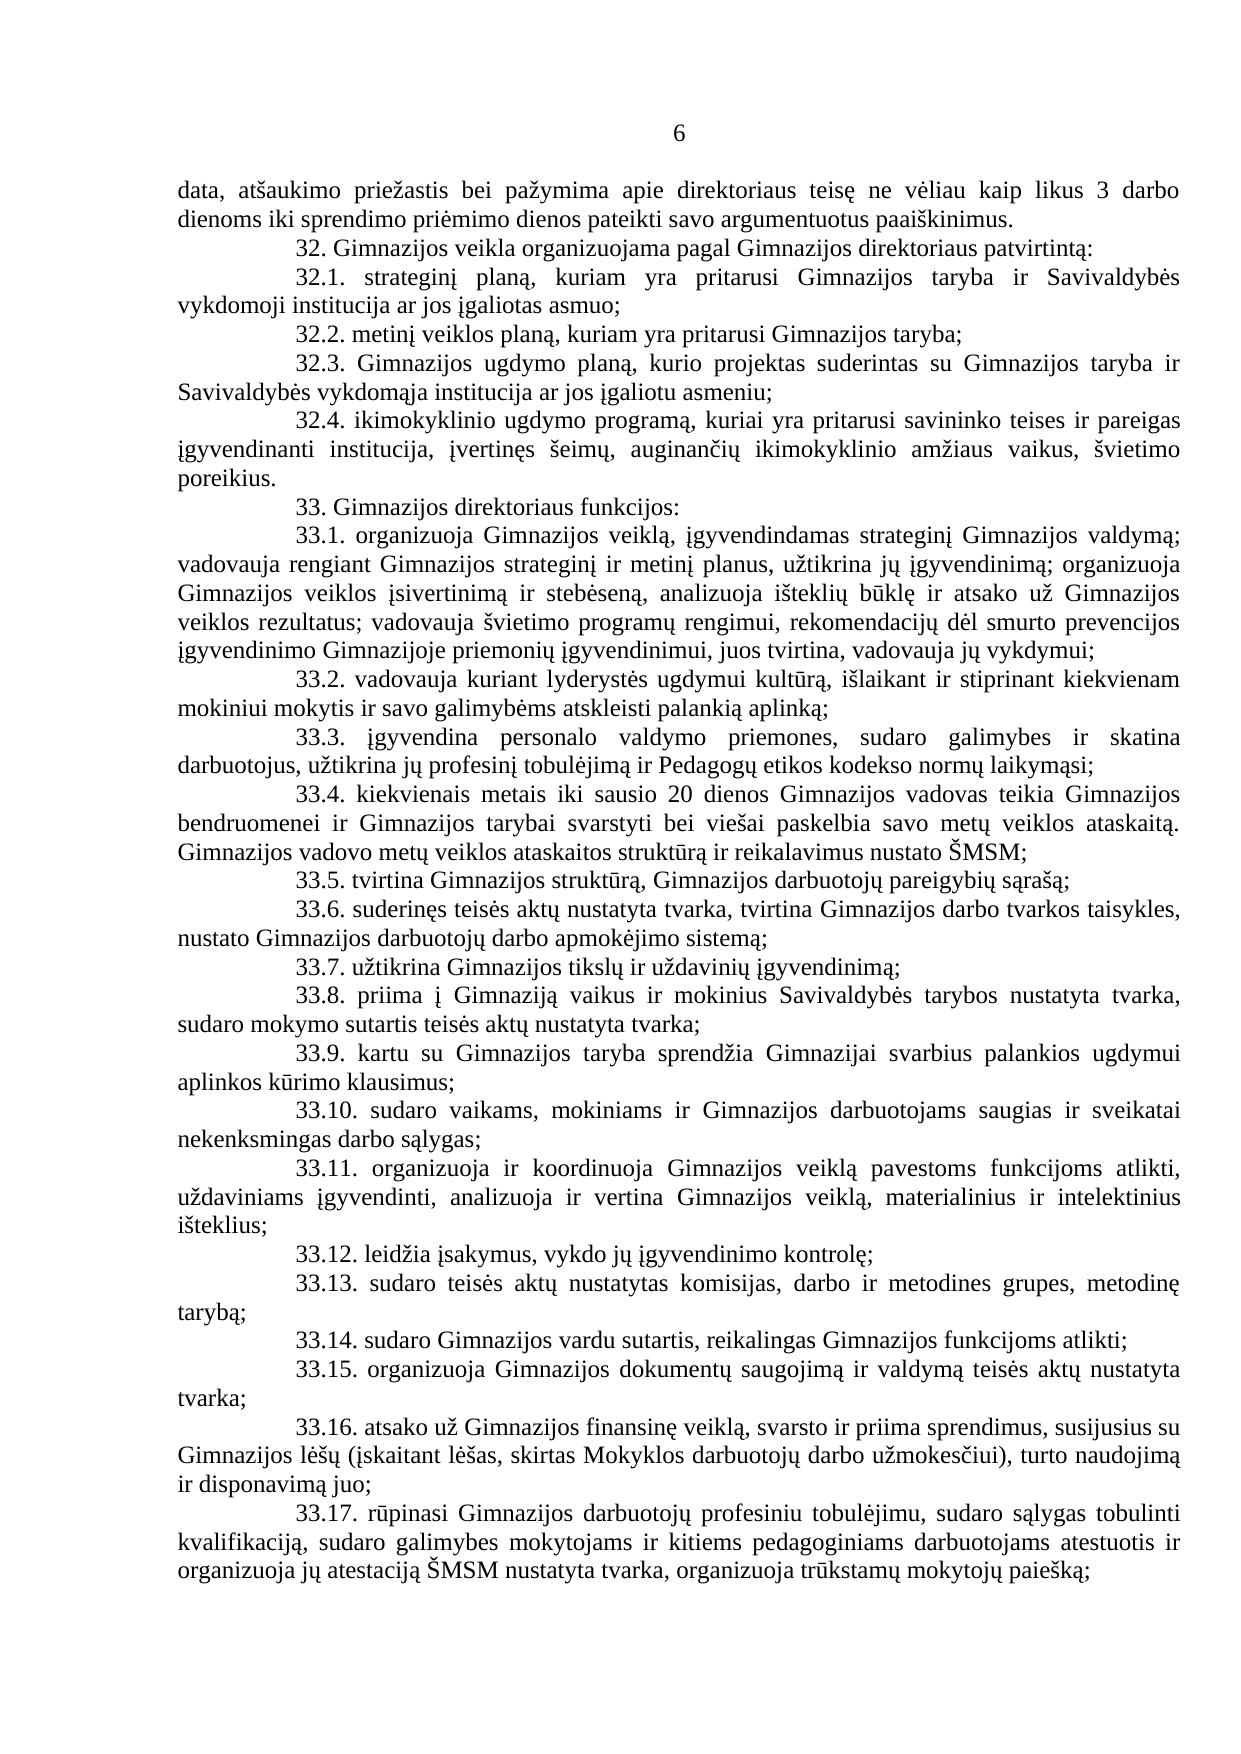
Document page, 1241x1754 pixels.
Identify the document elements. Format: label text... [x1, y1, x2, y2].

text 32. Gimnazijos veikla organizuojama pagal Gimnazijos direktoriaus patvirtintą: [177, 233, 1181, 262]
text 33.1. organizuoja Gimnazijos veiklą, įgyvendindamas strateginį Gimnazijos valdymą; vadovauja rengiant Gimnazijos strateginį ir metinį planus, užtikrina jų įgyvendinimą; organizuoja Gimnazijos veiklos įsivertinimą ir stebėseną, analizuoja išteklių būklę ir atsako už Gimnazijos veiklos rezultatus; vadovauja švietimo programų rengimui, rekomendacijų dėl smurto prevencijos įgyvendinimo Gimnazijoje priemonių įgyvendinimui, juos tvirtina, vadovauja jų vykdymui; [177, 521, 1181, 664]
text 33. Gimnazijos direktoriaus funkcijos: [177, 492, 1181, 521]
text 33.14. sudaro Gimnazijos vardu sutartis, reikalingas Gimnazijos funkcijoms atlikti; [177, 1326, 1181, 1354]
text 32.3. Gimnazijos ugdymo planą, kurio projektas suderintas su Gimnazijos taryba ir Savivaldybės vykdomąja institucija ar jos įgaliotu asmeniu; [177, 348, 1181, 406]
text 33.10. sudaro vaikams, mokiniams ir Gimnazijos darbuotojams saugias ir sveikatai nekenksmingas darbo sąlygas; [177, 1096, 1181, 1153]
text 33.16. atsako už Gimnazijos finansinę veiklą, svarsto ir priima sprendimus, susijusius su Gimnazijos lėšų (įskaitant lėšas, skirtas Mokyklos darbuotojų darbo užmokesčiui), turto naudojimą ir disponavimą juo; [177, 1412, 1181, 1498]
text 32.2. metinį veiklos planą, kuriam yra pritarusi Gimnazijos taryba; [177, 319, 1181, 348]
text 33.2. vadovauja kuriant lyderystės ugdymui kultūrą, išlaikant ir stiprinant kiekvienam mokiniui mokytis ir savo galimybėms atskleisti palankią aplinką; [177, 664, 1181, 722]
text 33.13. sudaro teisės aktų nustatytas komisijas, darbo ir metodines grupes, metodinę tarybą; [177, 1268, 1181, 1326]
text 33.3. įgyvendina personalo valdymo priemones, sudaro galimybes ir skatina darbuotojus, užtikrina jų profesinį tobulėjimą ir Pedagogų etikos kodekso normų laikymąsi; [177, 722, 1181, 779]
text 33.15. organizuoja Gimnazijos dokumentų saugojimą ir valdymą teisės aktų nustatyta tvarka; [177, 1354, 1181, 1412]
text 33.9. kartu su Gimnazijos taryba sprendžia Gimnazijai svarbius palankios ugdymui aplinkos kūrimo klausimus; [177, 1038, 1181, 1096]
text 33.12. leidžia įsakymus, vykdo jų įgyvendinimo kontrolę; [177, 1239, 1181, 1268]
text data, atšaukimo priežastis bei pažymima apie direktoriaus teisę ne vėliau kaip likus 3 darbo dienoms iki sprendimo priėmimo dienos pateikti savo argumentuotus paaiškinimus. [177, 176, 1181, 233]
text 32.1. strateginį planą, kuriam yra pritarusi Gimnazijos taryba ir Savivaldybės vykdomoji institucija ar jos įgaliotas asmuo; [177, 262, 1181, 319]
text 33.5. tvirtina Gimnazijos struktūrą, Gimnazijos darbuotojų pareigybių sąrašą; [177, 866, 1181, 894]
text 33.4. kiekvienais metais iki sausio 20 dienos Gimnazijos vadovas teikia Gimnazijos bendruomenei ir Gimnazijos tarybai svarstyti bei viešai paskelbia savo metų veiklos ataskaitą. Gimnazijos vadovo metų veiklos ataskaitos struktūrą ir reikalavimus nustato ŠMSM; [177, 779, 1181, 866]
text 33.8. priima į Gimnaziją vaikus ir mokinius Savivaldybės tarybos nustatyta tvarka, sudaro mokymo sutartis teisės aktų nustatyta tvarka; [177, 981, 1181, 1038]
text 33.6. suderinęs teisės aktų nustatyta tvarka, tvirtina Gimnazijos darbo tvarkos taisykles, nustato Gimnazijos darbuotojų darbo apmokėjimo sistemą; [177, 894, 1181, 952]
text 33.7. užtikrina Gimnazijos tikslų ir uždavinių įgyvendinimą; [177, 952, 1181, 981]
text 32.4. ikimokyklinio ugdymo programą, kuriai yra pritarusi savininko teises ir pareigas įgyvendinanti institucija, įvertinęs šeimų, auginančių ikimokyklinio amžiaus vaikus, švietimo poreikius. [177, 406, 1181, 492]
text 33.11. organizuoja ir koordinuoja Gimnazijos veiklą pavestoms funkcijoms atlikti, uždaviniams įgyvendinti, analizuoja ir vertina Gimnazijos veiklą, materialinius ir intelektinius išteklius; [177, 1153, 1181, 1239]
text 33.17. rūpinasi Gimnazijos darbuotojų profesiniu tobulėjimu, sudaro sąlygas tobulinti kvalifikaciją, sudaro galimybes mokytojams ir kitiems pedagoginiams darbuotojams atestuotis ir organizuoja jų atestaciją ŠMSM nustatyta tvarka, organizuoja trūkstamų mokytojų paiešką; [177, 1498, 1181, 1584]
